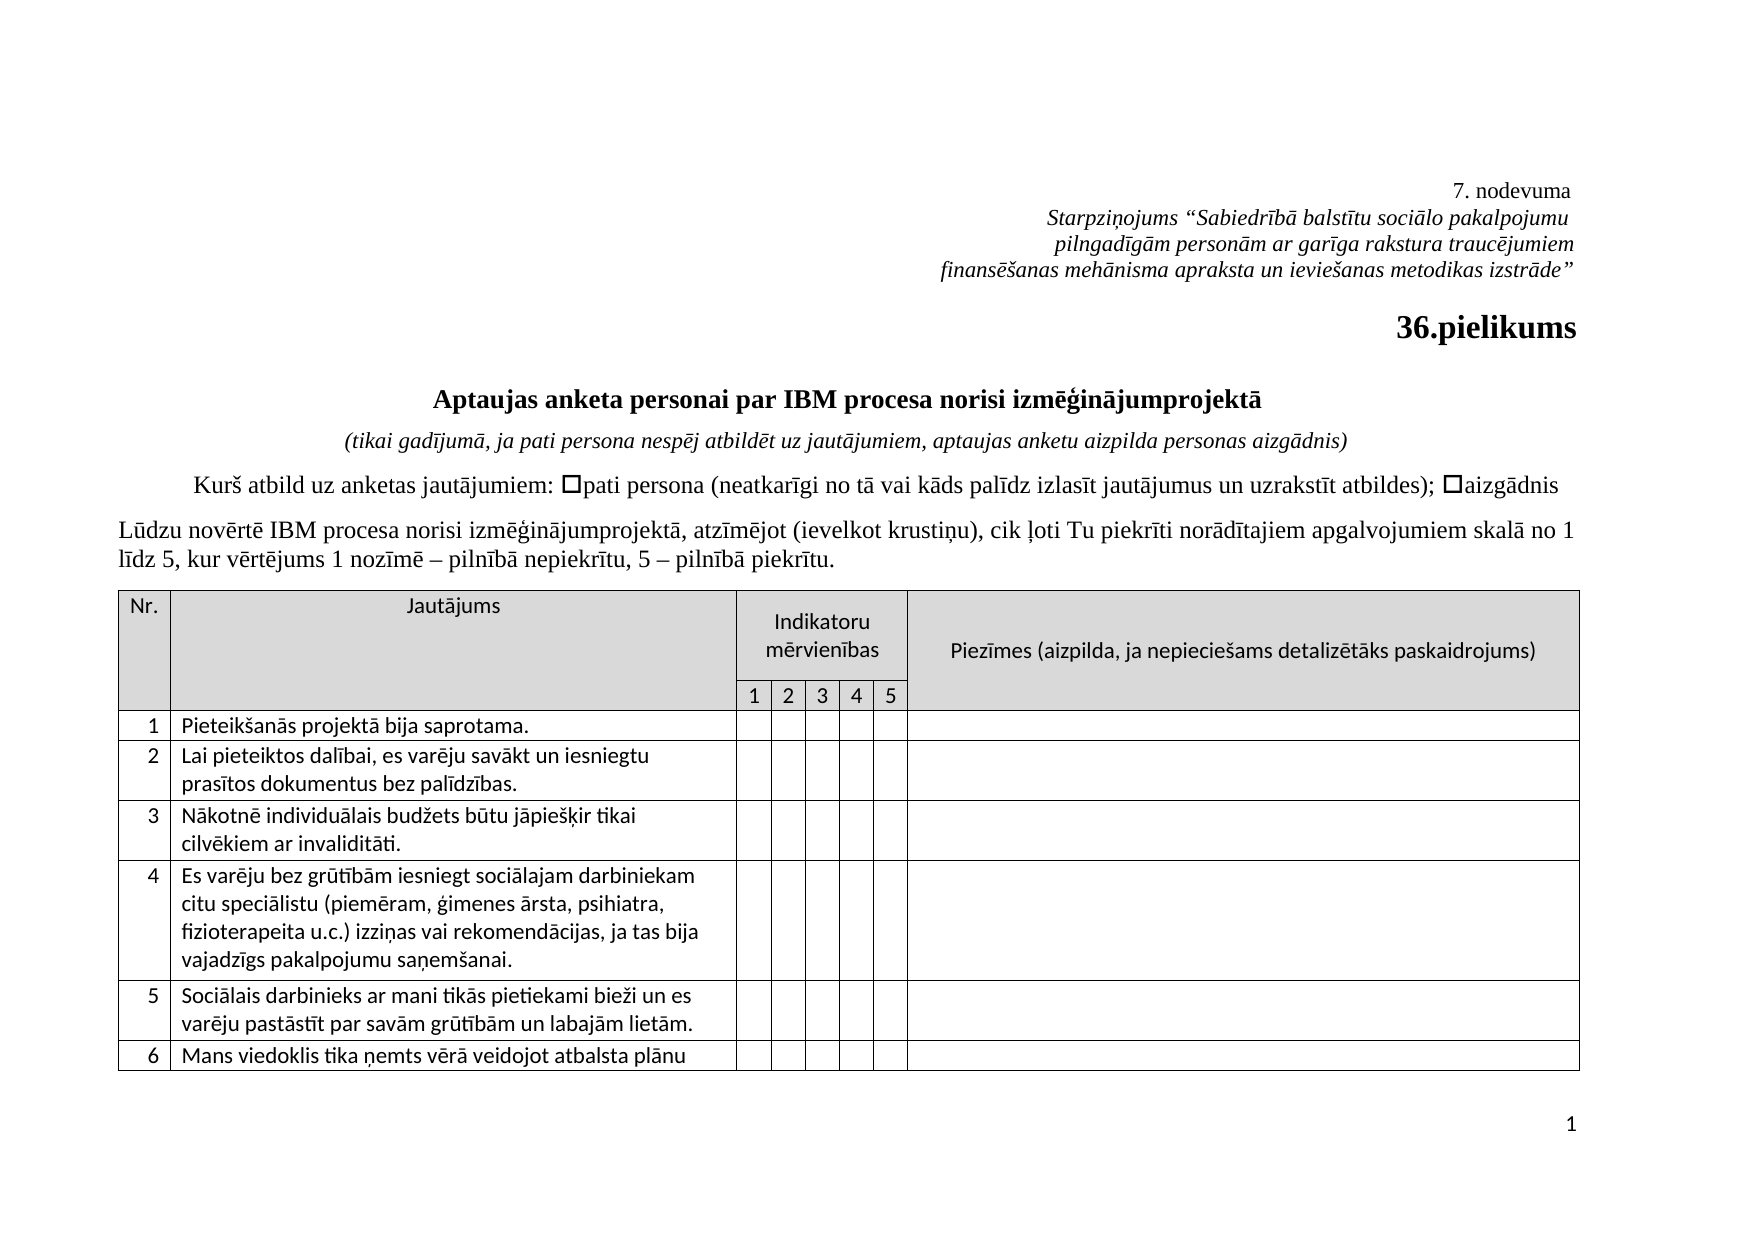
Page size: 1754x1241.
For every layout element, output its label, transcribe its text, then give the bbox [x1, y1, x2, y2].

table_cell [874, 801, 907, 860]
table_cell [874, 741, 907, 800]
table_cell [908, 1041, 1579, 1070]
table_cell 1 [119, 711, 170, 740]
table_header Indikatoru mērvienības [737, 591, 907, 680]
table_cell [806, 1041, 839, 1070]
table_cell [772, 711, 805, 740]
list Kurš atbild uz anketas jautājumiem: pati persona (neatkarīgi no tā vai kāds palīdz izlasīt jautājumus un uzrakstīt atbildes); aizgādnis [193, 470, 1577, 499]
table_cell [908, 861, 1579, 980]
table_cell [908, 711, 1579, 740]
table_cell [737, 801, 771, 860]
table_cell [806, 861, 839, 980]
table_cell [806, 981, 839, 1040]
text finansēšanas mehānisma apraksta un ieviešanas metodikas izstrāde” [118, 256, 1577, 283]
text Starpziņojums “Sabiedrībā balstītu sociālo pakalpojumu [118, 203, 1577, 230]
table_header Jautājums [171, 591, 736, 710]
list Lūdzu novērtē IBM procesa norisi izmēģinājumprojektā, atzīmējot (ievelkot krustiņu), cik ļoti Tu piekrīti norādītajiem apgalvojumiem skalā no 1 līdz 5, kur vērtējums 1 nozīmē – pilnībā nepiekrītu, 5 – pilnībā piekrītu. [118, 516, 1577, 573]
table_cell [772, 801, 805, 860]
table_cell 4 [840, 681, 873, 710]
table_cell 6 [119, 1041, 170, 1070]
table_cell 3 [806, 681, 839, 710]
table_cell [840, 711, 873, 740]
table_cell [806, 711, 839, 740]
text (tikai gadījumā, ja pati persona nespēj atbildēt uz jautājumiem, aptaujas anketu aizpilda personas aizgādnis) [118, 427, 1577, 453]
table_cell Es varēju bez grūtībām iesniegt sociālajam darbiniekam citu speciālistu (piemēram, ģimenes ārsta, psihiatra, fizioterapeita u.c.) izziņas vai rekomendācijas, ja tas bija vajadzīgs pakalpojumu saņemšanai. [171, 861, 736, 980]
table_cell 2 [119, 741, 170, 800]
table_cell Nākotnē individuālais budžets būtu jāpiešķir tikai cilvēkiem ar invaliditāti. [171, 801, 736, 860]
text 7. nodevuma [118, 177, 1577, 203]
table_cell [737, 711, 771, 740]
table_cell [840, 741, 873, 800]
table_header Nr. [119, 591, 170, 710]
table_cell 3 [119, 801, 170, 860]
table_cell [772, 981, 805, 1040]
table_cell [908, 801, 1579, 860]
table_cell [737, 1041, 771, 1070]
table_cell [908, 981, 1579, 1040]
table_cell [874, 861, 907, 980]
table_cell [840, 1041, 873, 1070]
table_cell [840, 981, 873, 1040]
table_cell [908, 741, 1579, 800]
table_cell 2 [772, 681, 805, 710]
table_cell [772, 1041, 805, 1070]
table_cell 5 [119, 981, 170, 1040]
table_cell Lai pieteiktos dalībai, es varēju savākt un iesniegtu prasītos dokumentus bez palīdzības. [171, 741, 736, 800]
table_cell 5 [874, 681, 907, 710]
table_cell [772, 861, 805, 980]
table_cell [874, 981, 907, 1040]
text pilngadīgām personām ar garīga rakstura traucējumiem [118, 230, 1577, 256]
table_cell Pieteikšanās projektā bija saprotama. [171, 711, 736, 740]
subtitle 36.pielikums [118, 308, 1577, 346]
table_cell [806, 801, 839, 860]
table_cell [874, 711, 907, 740]
table_cell [737, 861, 771, 980]
table_cell [737, 981, 771, 1040]
table_header Piezīmes (aizpilda, ja nepieciešams detalizētāks paskaidrojums) [908, 591, 1579, 710]
table_cell Mans viedoklis tika ņemts vērā veidojot atbalsta plānu [171, 1041, 736, 1070]
table_cell [840, 861, 873, 980]
table_cell [737, 741, 771, 800]
table_cell 1 [737, 681, 771, 710]
table_cell [874, 1041, 907, 1070]
table_cell Sociālais darbinieks ar mani tikās pietiekami bieži un es varēju pastāstīt par savām grūtībām un labajām lietām. [171, 981, 736, 1040]
table_cell [840, 801, 873, 860]
table_cell 4 [119, 861, 170, 980]
subtitle Aptaujas anketa personai par IBM procesa norisi izmēģinājumprojektā [118, 383, 1577, 414]
table_cell [806, 741, 839, 800]
table_cell [772, 741, 805, 800]
